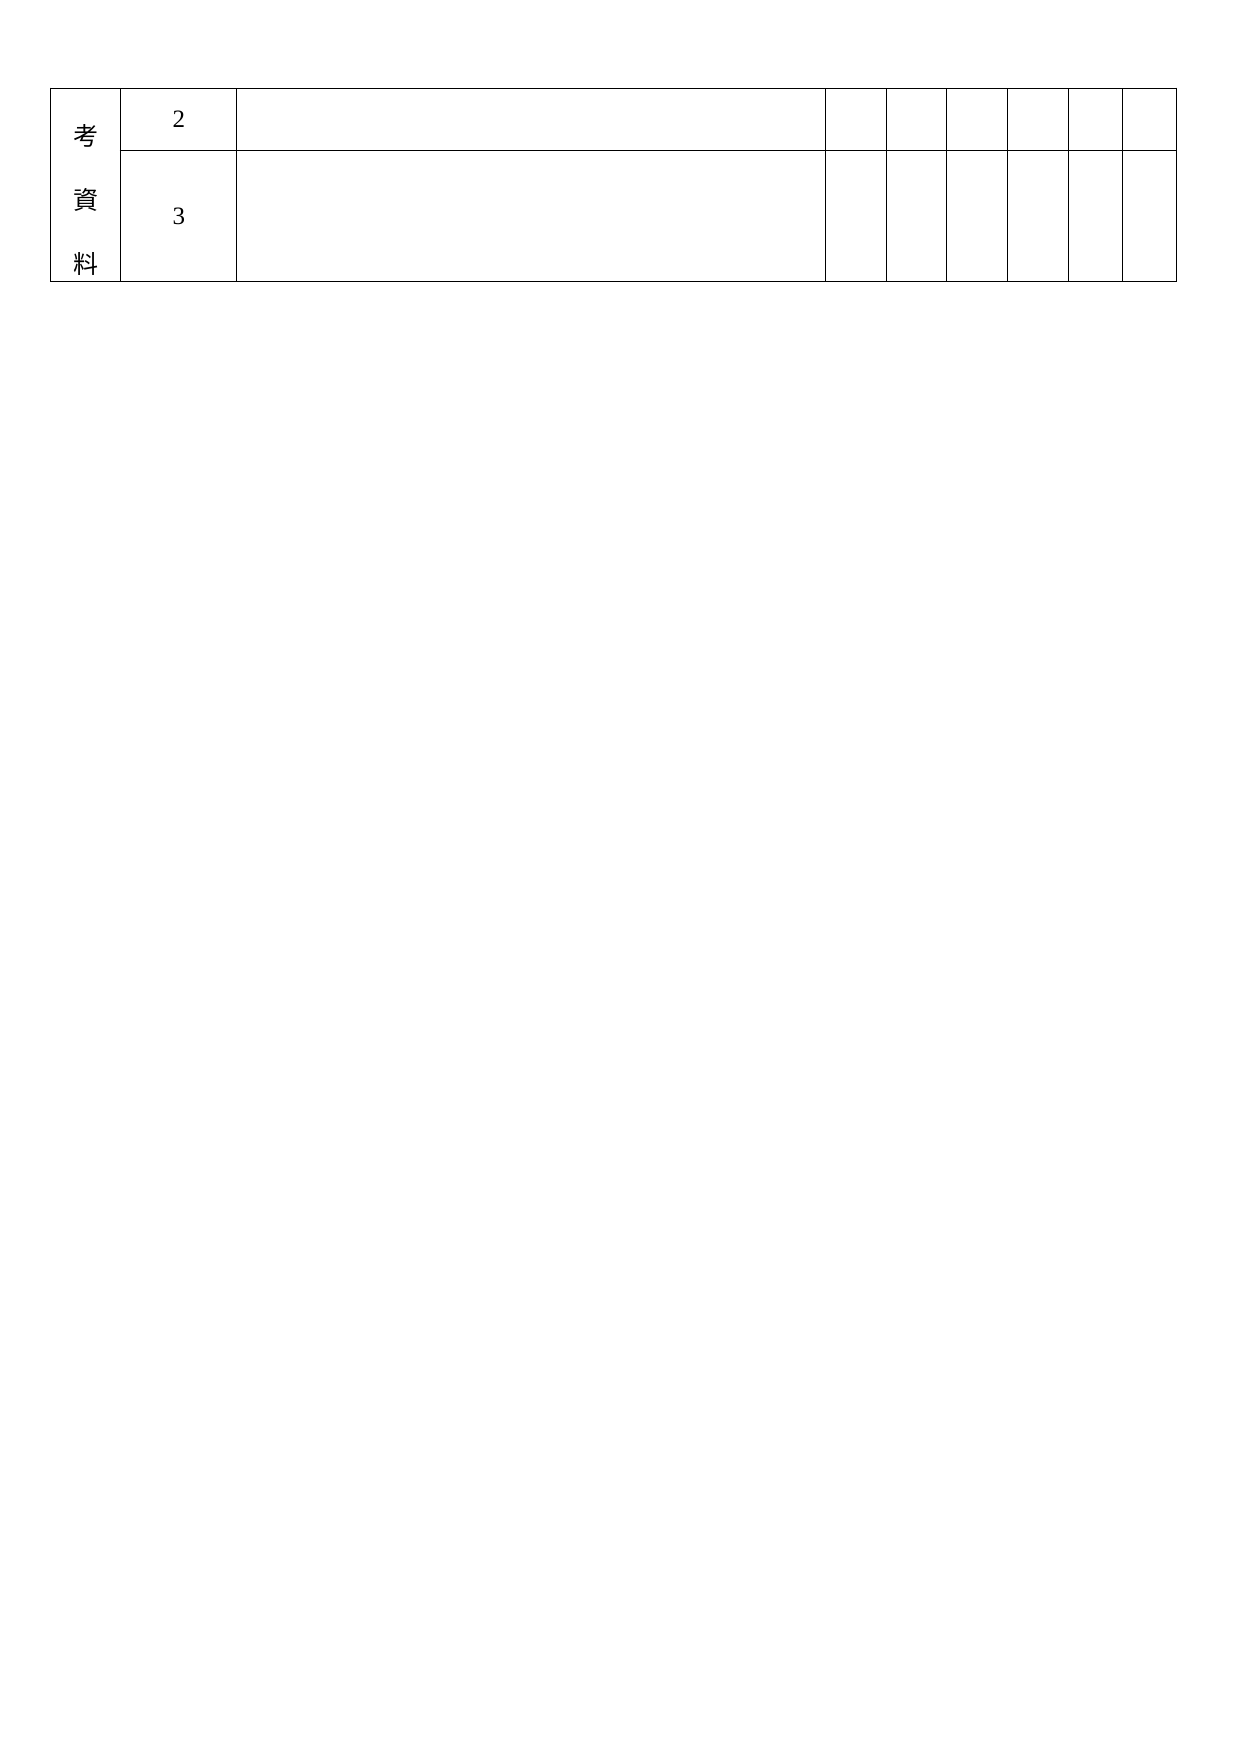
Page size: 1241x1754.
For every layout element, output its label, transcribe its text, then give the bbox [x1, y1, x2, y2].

table_cell [887, 151, 946, 281]
table_cell [237, 89, 825, 150]
table_cell [947, 151, 1007, 281]
table_cell [1008, 89, 1068, 150]
table_cell [1123, 151, 1176, 281]
table_cell [826, 89, 886, 150]
table_cell 3 [121, 151, 236, 281]
table_cell [826, 151, 886, 281]
table_cell [1069, 151, 1122, 281]
table_cell [1069, 89, 1122, 150]
table_cell [1008, 151, 1068, 281]
table_cell [1123, 89, 1176, 150]
table_cell [887, 89, 946, 150]
table_cell [947, 89, 1007, 150]
table_cell 2 [121, 89, 236, 150]
table_cell [237, 151, 825, 281]
table_cell 考 資 料 [51, 89, 120, 281]
